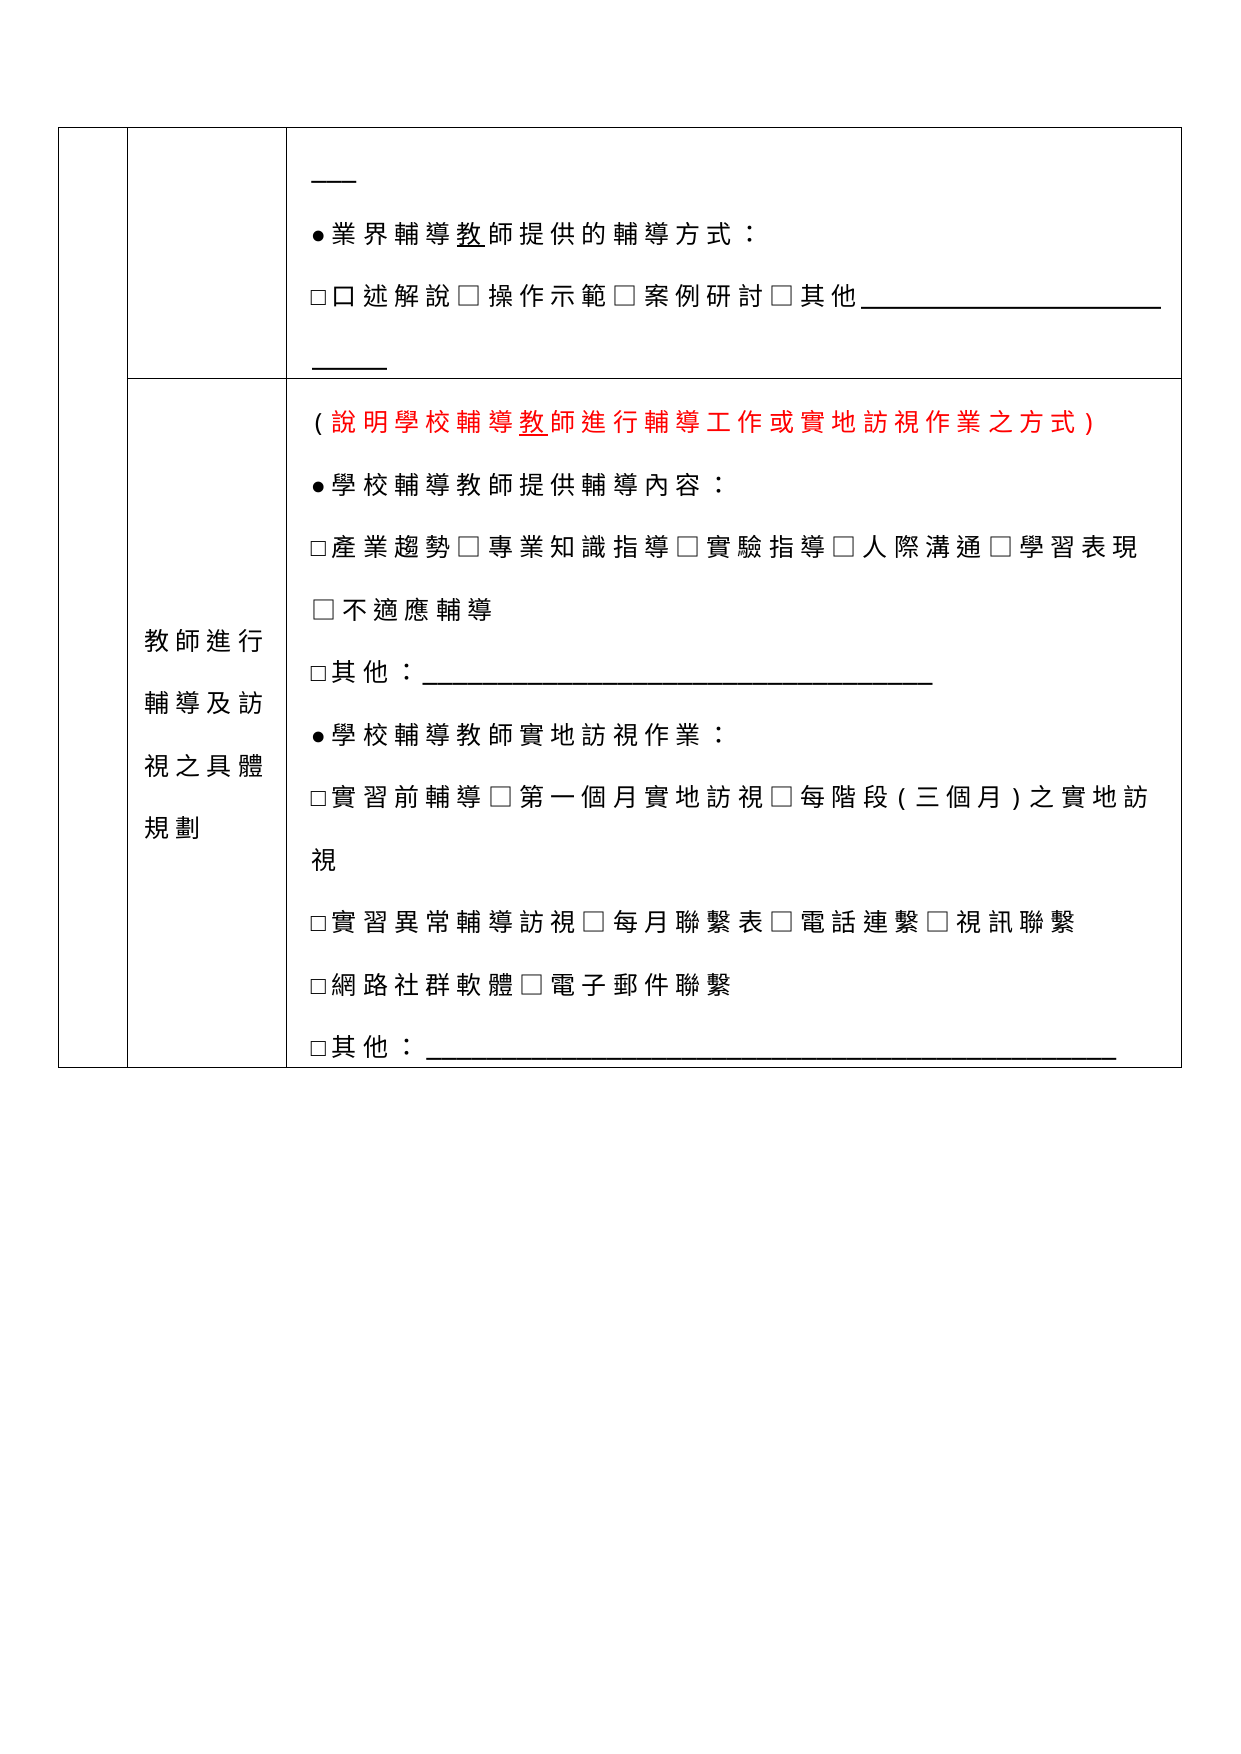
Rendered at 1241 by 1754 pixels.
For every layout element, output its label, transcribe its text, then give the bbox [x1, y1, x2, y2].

table_cell 教師進行輔導及訪視之具體規劃 [128, 379, 286, 1067]
table_cell [59, 128, 127, 1067]
table_cell (說明學校輔導教師進行輔導工作或實地訪視作業之方式) ●學校輔導教師提供輔導內容： □產業趨勢□專業知識指導□實驗指導□人際溝通□學習表現□不適應輔導 □其他：__________________________________ ●學校輔導教師實地訪視作業： □實習前輔導□第一個月實地訪視□每階段(三個月)之實地訪視 □實習異常輔導訪視□每月聯繫表□電話連繫□視訊聯繫 □網路社群軟體□電子郵件聯繫 □其他：______________________________________________ [287, 379, 1181, 1067]
table_cell ___ ●業界輔導教師提供的輔導方式： □口述解說□操作示範□案例研討□其他_________________________ [287, 128, 1181, 378]
table_cell [128, 128, 286, 378]
